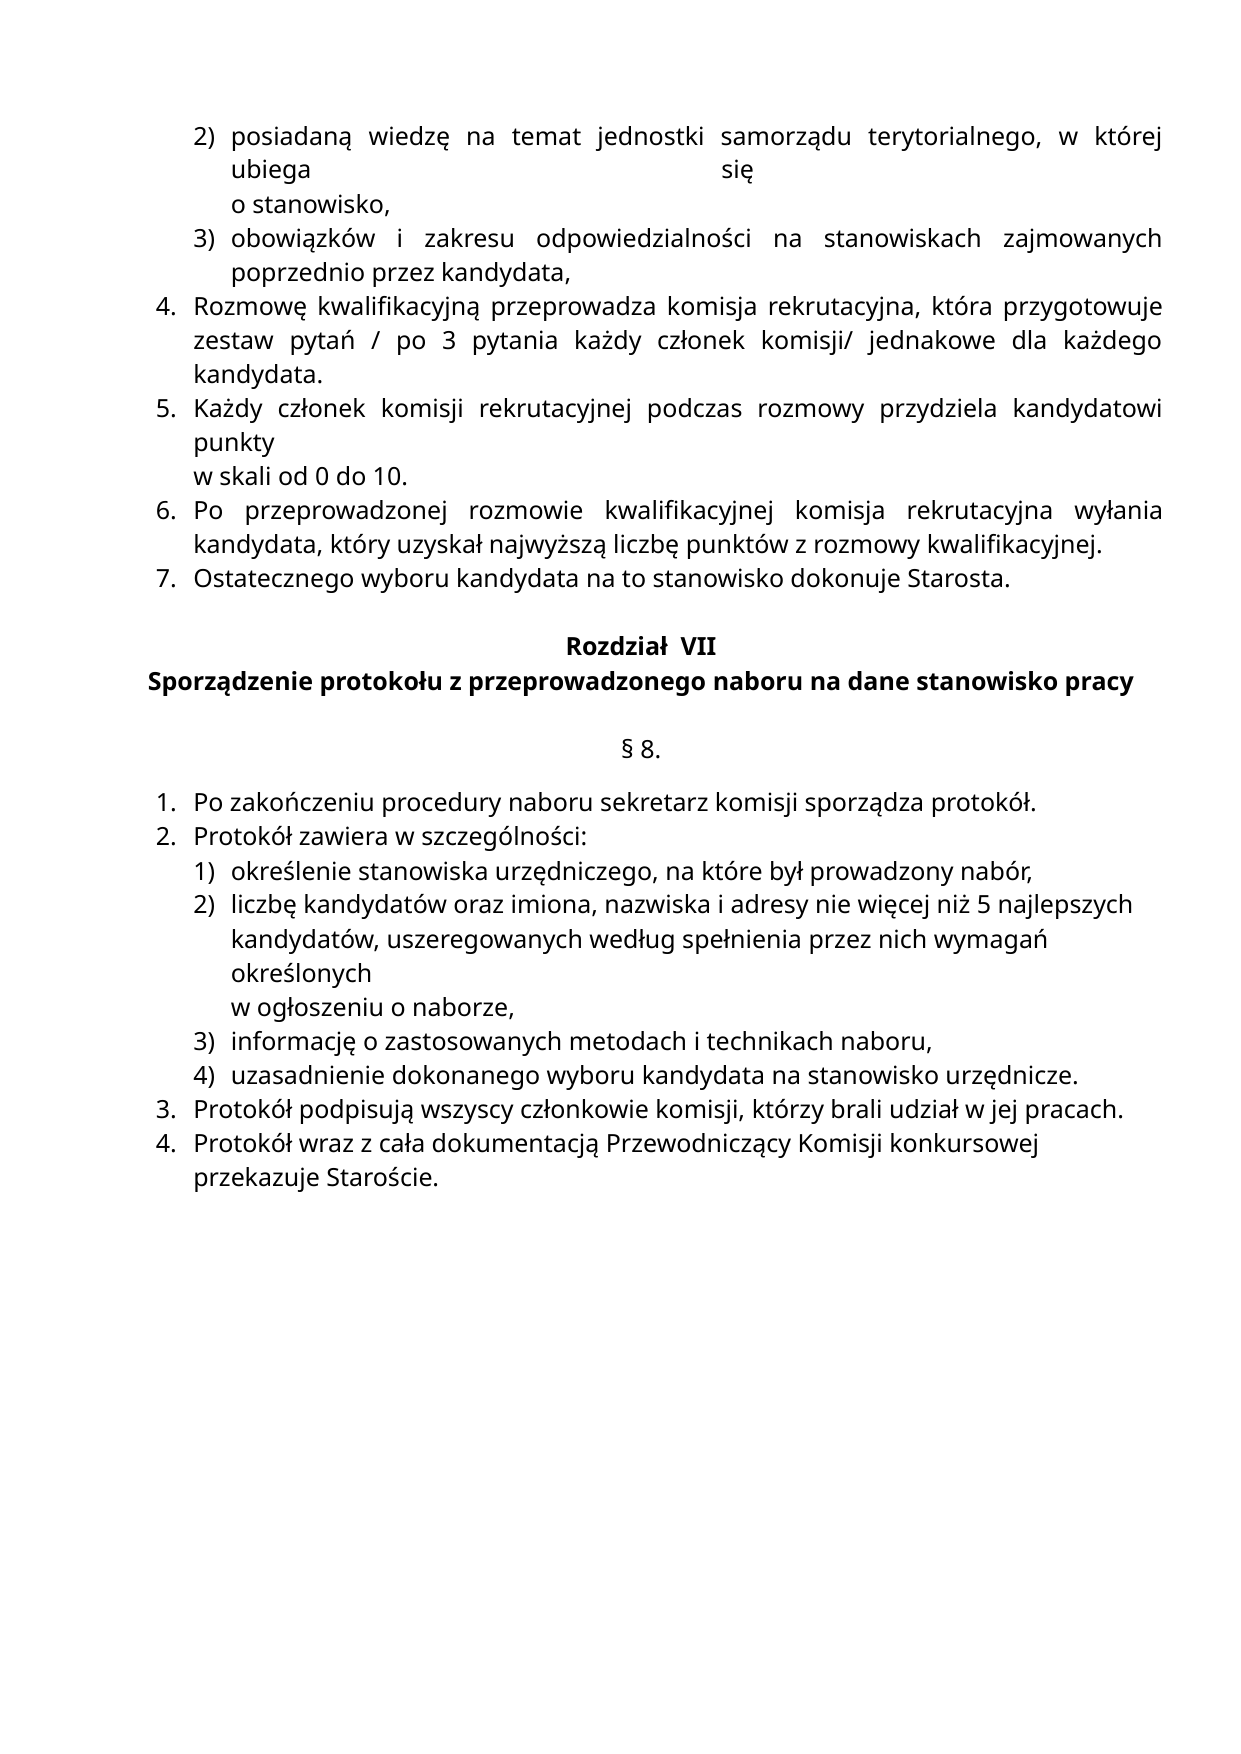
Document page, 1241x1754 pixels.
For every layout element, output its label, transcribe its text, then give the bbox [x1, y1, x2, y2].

list liczbę kandydatów oraz imiona, nazwiska i adresy nie więcej niż 5 najlepszych kandydatów, uszeregowanych według spełnienia przez nich wymagań określonych w ogłoszeniu o naborze, [193, 887, 1164, 1023]
list uzasadnienie dokonanego wyboru kandydata na stanowisko urzędnicze. [193, 1057, 1164, 1092]
list obowiązków i zakresu odpowiedzialności na stanowiskach zajmowanych poprzednio przez kandydata, [193, 220, 1164, 288]
list Rozmowę kwalifikacyjną przeprowadza komisja rekrutacyjna, która przygotowuje zestaw pytań / po 3 pytania każdy członek komisji/ jednakowe dla każdego kandydata. [156, 288, 1164, 391]
list Po zakończeniu procedury naboru sekretarz komisji sporządza protokół. [156, 785, 1164, 819]
list Po przeprowadzonej rozmowie kwalifikacyjnej komisja rekrutacyjna wyłania kandydata, który uzyskał najwyższą liczbę punktów z rozmowy kwalifikacyjnej. [156, 493, 1164, 561]
list posiadaną wiedzę na temat jednostki samorządu terytorialnego, w której ubiega się o stanowisko, [193, 118, 1164, 220]
text § 8. [118, 731, 1164, 765]
text Sporządzenie protokołu z przeprowadzonego naboru na dane stanowisko pracy [118, 663, 1164, 697]
list Protokół podpisują wszyscy członkowie komisji, którzy brali udział w jej pracach. [156, 1092, 1164, 1126]
list Każdy członek komisji rekrutacyjnej podczas rozmowy przydziela kandydatowi punkty w skali od 0 do 10. [156, 391, 1164, 493]
list Protokół zawiera w szczególności: [156, 819, 1164, 853]
list informację o zastosowanych metodach i technikach naboru, [193, 1023, 1164, 1057]
text Rozdział VII [118, 629, 1164, 663]
list Ostatecznego wyboru kandydata na to stanowisko dokonuje Starosta. [156, 561, 1164, 595]
list określenie stanowiska urzędniczego, na które był prowadzony nabór, [193, 853, 1164, 887]
list Protokół wraz z cała dokumentacją Przewodniczący Komisji konkursowej przekazuje Staroście. [156, 1126, 1164, 1194]
